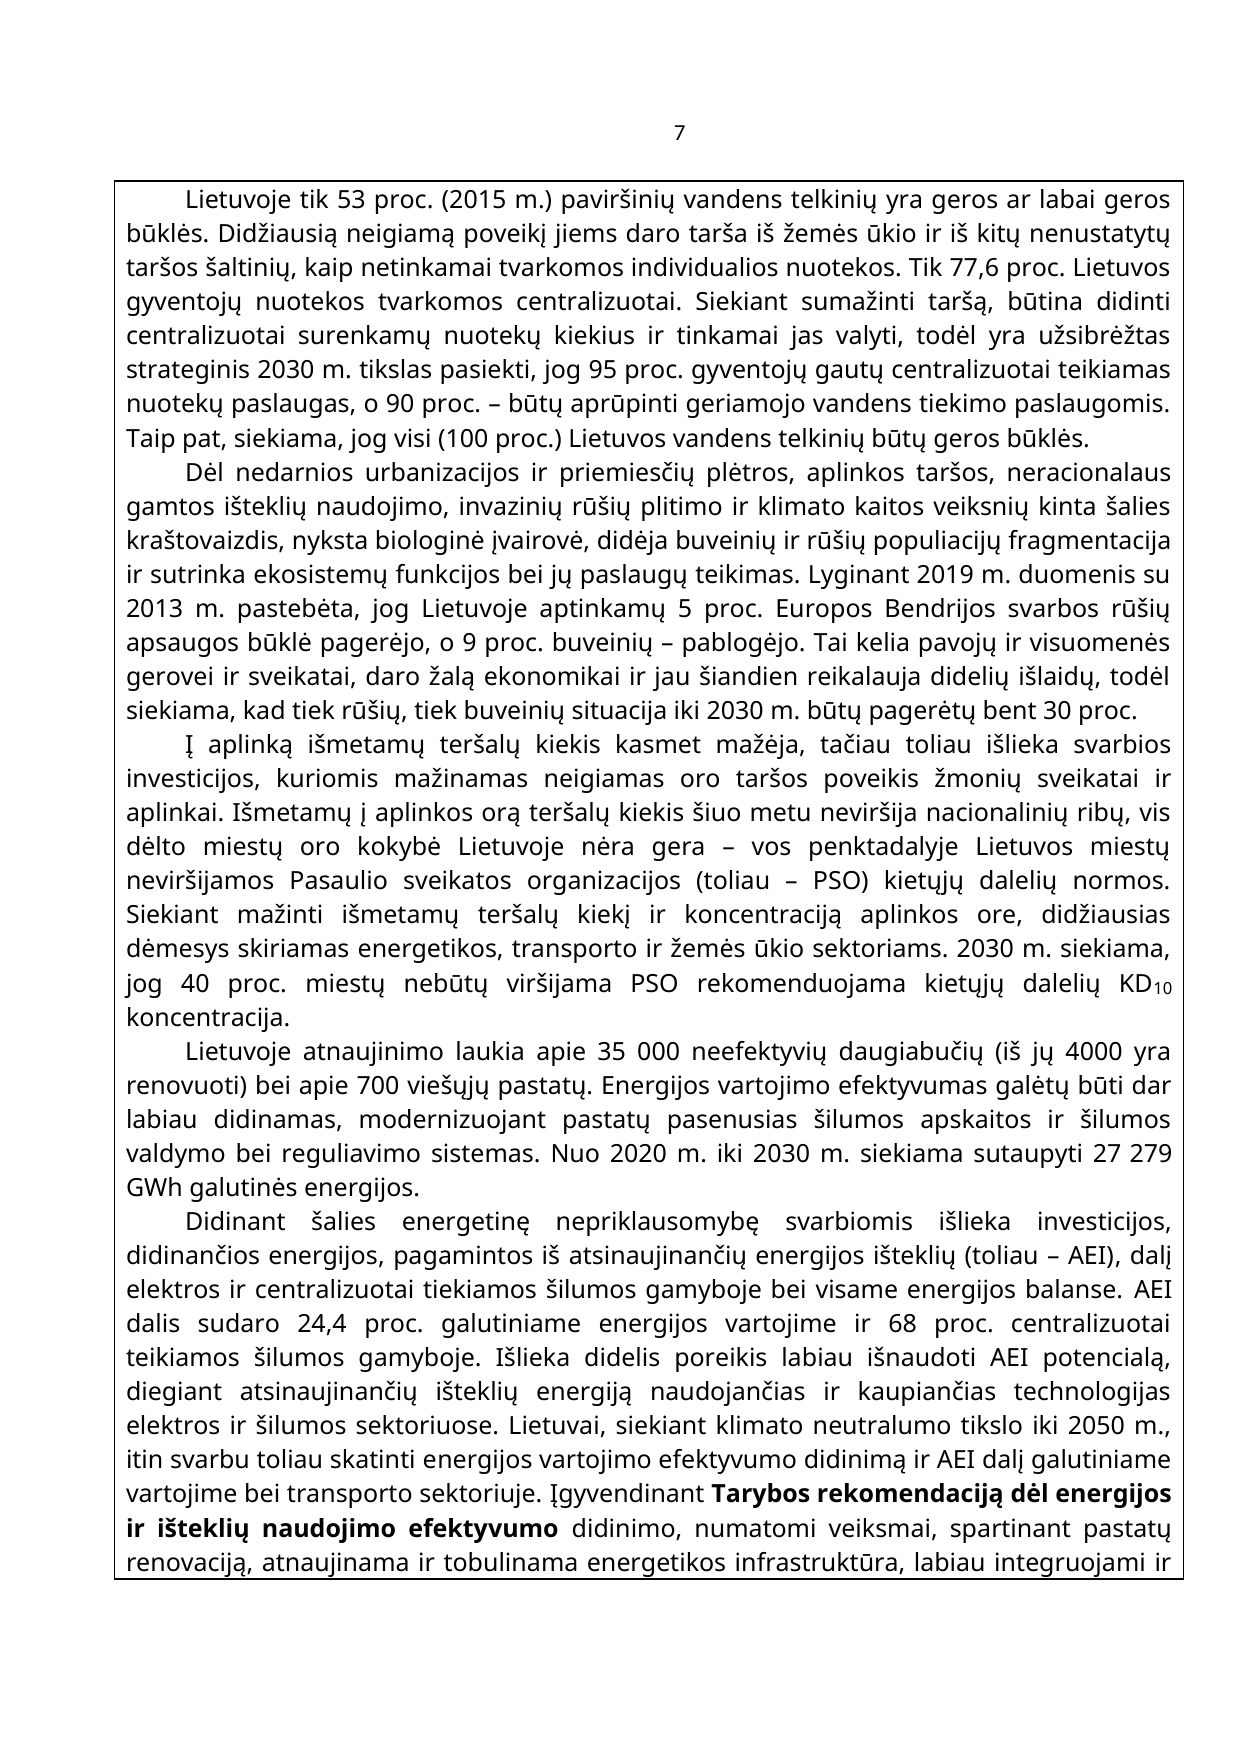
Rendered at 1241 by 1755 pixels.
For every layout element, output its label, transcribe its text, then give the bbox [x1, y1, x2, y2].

table_cell Politiniai veiksniai Alytaus rajono savivaldybė veiklą vykdo ir įvairias funkcijas atlieka vadovaudamasi ne tik vidiniais dokumentais (nutarimais, įsakymais tvarkomis ir pan.), bet labai didelę reikšmę turi Lietuvos Respublikos Vyriausybės, Seimo privalomojo, rekomendacinio ir informacinio pobūdžio teisės aktai. Vyriausybė siekia ekonomikos augimo, užimtumo didinimo, skurdo ir socialinės atskirties mažinimo, energinio efektyvumo ir saugumo didinimo, švietimo, mokslo, kultūros ir sveikatinimo politikos įgyvendinimo gerinant kokybę ir prieinamumą, Europos Sąjungos, užsienio ir gynybos politikos stiprinimo. Tai yra prioritetinės Vyriausybės kryptys, kuriose ypač reikalingos permainos. Vyriausybė taip pat vykdys buvusio ministrų kabineto pradėtų ir šaliai naudingų darbų tęstinumą. Pasaulis nuolat kinta. Būtina greičiau į tai reaguoti, išnaudoti galimybes, keistis ir prisitaikyti prie pokyčių. Todėl visuomenės gyvenimas, ekonomika ir valdymas turi būti pagrįsti principais, leidžiančiais mums drąsiai sutikti naujus iššūkius.Lietuvos pažangos strategija „Lietuva 2030“(toliau –Strategija) –tai valstybės vizija ir raidos prioritetai bei jų įgyvendinimo kryptys iki 2030 metų. Tai pagrindinis planavimo dokumentas, kuriuo turi būti vadovaujamasipriimant strateginius sprendimus ir rengiantvalstybės planus arprogramas. Šalies gerovės ir raidos procesų pagrindas yra nacionalinis saugumas ir tik jį užtikrinus galima siektišalies darnios pažangos. Kartušalies pažangos procesai,darantys poveikį visuomenės brandai ir sąmoningumui bei šalies gerovės augimui,padės įtvirtinti nacionalinio saugumo interesus.Strategija nustato šalies raidos kryptis, suprantamas ir priimtinas Lietuvos žmonėms, jų bendruomenėms, nevyriausybinėms ir verslo organizacijoms, valdžios institucijoms. Strategija nekelia tikslų ir uždavinių atskiriems šalies ūkio sektoriams, tačiau pabrėžia esminių pokyčių poreikį. Šių pokyčių dalyvisgali būti kiekvienas Lietuvos gyventojas. Strategijabuvo grindžiama remiantis darnaus vystymosi principais bei Lietuvos valstybės ir visuomenės vystymosi materialiaisiaisir nematerialiaisiais ištekliais: gamtos ištekliais, turtinga istorine patirtimi ir kultūros paveldu, profesinėmis ir kvalifikacinėmis galimybėmis, aukšta darbo kultūra, stabilia teisės sistema, gera informacinių technologijų ir skaitmenine infrastruktūra. Kartu įvertintos ir problemos: tapatybės krizė, stereotipų galia, emigracija, visuomenės uždarumas, tolerancijos ir pasitikėjimo trūkumas, rūpesčio vienas kitu ir supančia aplinka stoka, silpnas tikėjimas šalies sėkme. Šioms problemoms spręsti skiriamos esminės iniciatyvos. Strategijaiįgyvendintireikia piliečių pritarimo, ryžtokeistis, tarpusavio pasitikėjimo, pagarbos ir iniciatyvos. Jeigu visuomenė bus tik pasyvi stebėtoja, negalėsime įgyvendinti numatytų iniciatyvų, nepavyks sumažinti socialinės atskirties, visuomenės uždarumo, sustiprinti bendruomenių solidarumo, užtikrinti lyčių lygybės, pasiekti reikšmingų pokyčių kitose svarbiose srityse. Turime įveikti inerciją ir kontrastus, nustatyti aiškius tikslus ir jų nuosekliai siekti. Piliečiai turi žinoti, kad jų teisės bus tinkamai apgintos, sumažinta socialinė įtampa ir sukurta saugi aplinka, kurioje kiekvienas galės užsiimti mėgstama veikla, gauti deramą atlygį, užtikrinti savo ir savo artimųjų gerovę ir kartu prisidėti prie valstybės sėkmės. Sanglaudos politika yra laikoma vienu pagrindinių Lietuvos narystės ES privalumų, o ES fondų investicijos yra pripažįstamos svarbiu Lietuvos ūkio ekonomikos varikliu. Svarbiausi iššūkiai Lietuvai: netikėtai ištikusios krizės dėl COVID-19 pandemijos pasekmių šalinimas bei ekonomikos ir socialinių sistemų atsparumo krizėms didinimas, lėta Lietuvos ekonomikos transformacija link aukštesnės pridėtinės vertės, socialinė atskirtis ir nelygybė, kuri pandemijos metu tapo dar gilesnė, netolygi švietimo kokybė, lėtas švietimo skaitmenizavimas, prasti Lietuvos gyventojų bendros sveikatos rodikliai, ekonominiai ir socialiniai regioniniai skirtumai, nepakankamas TEN-T junglumas ir saugumas, spartėjanti klimato kaita, taršus transporto sektorius. Ekonominės raidos scenarijuje numatoma, kad 2020 m. Lietuvos ekonomika dėl su COVID-19 viruso krize susijusio šoko susitrauks 7 proc., o BVP 2021 metais augs 5,9 proc. Vėliau BVP vidutiniškai galėtų augti po 2,6 proc. per metus. Todėl būtina – stiprinti sveikatos priežiūros sistemą, kad ji galėtų efektyviai veikti, jeigu pasikartos panaši pandemijos situacija; transformuoti TVG, sparčiau skaitmenizuoti ekonomiką ir socialines sistemas, transformuoti švietimą, siekiant didinti visuomenės atsparumą, gaivinti verslą, ypač MVĮ, kurios turi mažesnius resursus krizėms įveikti; sušvelninti neigiamus padarinius darbo rinkoje. Ekonomikos vystymuisi bei visuomenės gerovei iššūkių kelia ir demografiniai pokyčiai. 2004–2019 m. Lietuvoje santykinis gyventojų skaičiaus sumažėjimas buvo vienas didžiausių ES (nuo 3,38 mln. 2004 m. iki 2,79 mln. 2019 m.). Kinta gyventojų amžiaus struktūra, visuomenė senėja – mažėja vaikų, jaunų ir darbingo amžiaus žmonių dalis ir didėja vyresnio amžiaus žmonių dalis. Dėl jų mažėja Lietuvos investicinis patrauklumas, konkurencingumas, didėja infrastruktūros išlaikymo kaštai. Pagal ekonominius rodiklius, pastaraisiais metais išryškėjo regioniniai skirtumai tarp Vilniaus regiono ir likusios Lietuvos. Sostinės regione 2018 m. buvo sukurta beveik pusė Lietuvos BVP. Regioniniai skirtumai ypač ryškūs yra inovacijų kūrime ir diegime, verslo produktyvume, sveikatos paslaugų teikime, kokybiško švietimo prieinamume, taip pat yra nemaža skaitmeninė atskirtis. Siekiant tolygiau vystyti regionus, 2016 m. Lietuva buvo padalinta į du regionus: Sostinės regioną, kuriame BVP vienam gyventojui pasiekė beveik 112 proc. ES vidurkio bei VVL regioną, kuriame BVP vienam gyventojui regionuose svyruoja nuo 42 proc. iki 77 proc. Toks regionų padalinimas padės nukreipti daugiau investicijų į mažiau išsivysčiusį regioną, sumažinti ekonominius ir socialinius netolygumus, taip pat užtikrins regioninės politikos įgyvendinimo priemonių ilgalaikį poveikį tolygiai ir tvariai plėtrai. Sostinės regione investicijos bus koncentruojamos į MTEP bei inovacijų stiprinimą; specialistų persikvalifikavimą sumaniosios specializacijos srityse. Tačiau pažymėtina, kad Sostinės regione yra silpniau išsivysčiusios savivaldybės, kurių ekonominė ir socialinė plėtra lėtesnė. 2019 m. skurdo rizikos gylis Sostinės regione (27,4 proc.) buvo didesnis už skurdo rizikos gylį visoje Lietuvoje (26 proc.), darytina išvada, kad skurdo riziką patiriančios asmenų grupės Sostinės regione yra sunkiau integruojamos. Registruoti bedarbiai Sostinės regione sudaro beveik trečdalį visų Lietuvoje registruotų bedarbių, jaunimo tarpe nedarbas irgi didesnis šiame regione. Bendras pajamų lygis ir pragyvenimo kaštai Sostinės regione, lyginant su VVL regionu, didesni apie 48 proc., tad realus skurdo riziką patiriančio Sostinės regiono gyventojo skurdo gylis yra didesnis už skaičiuojamą statistiškai. Programa šiame regione rems bazinių viešųjų paslaugų išdėstymo optimizavimą, skatins aktyvią įtrauktį, didins įsidarbinimo galimybes ir investuos į darnią miesto plėtrą. VVL regione investicijos bus koncentruojamos į verslo konkurencingumo didinimą, energijos vartojimo efektyvumo skatinimą, prisitaikymo ir gyvenimo kokybės priemones su investicijomis augimui skatinti regionuose, socialinės atskirties mažinimą, sveikatos priežiūros paslaugų kokybę ir prieinamumą. Regione taip pat svarbu skatinti MTEP rezultatų ir inovacijų diegimą ir taikymą, siekiant sumažinti atotrūkį tarp VVL ir Sostinės regionų, atrasti potencialius inovatorius regionuose bei perorientuoti juos į aukštesnės pridėtinės vertės gamybą ir rinkas. Atsižvelgiant į išvardintus iššūkius, ES fondų investicijos po 2021 m. bus koncentruojamos į ES Bendrųjų nuostatų reglamente nustatytus 5 politikos tikslus. Tikslų įgyvendinimas aprašomas šioje Programoje. Jos rengimo metu buvo įvertintos Lietuvai skirtos Tarybos rekomendacijos, atsižvelgta į Nacionalinio energetikos ir klimato srities veiksmų plano iššūkius, siekiant energetikos ir klimato tikslų, rengiant naują Lietuvos augimo modelį, nustatant investicijų poreikį žaliosioms technologijoms ir darniems sprendimams. Taip pat numatoma siekti bendro ES tikslo – 25 proc. ES fondų išlaidų skirti klimato srities tikslams įgyvendinti. Lietuva siekia užtikrinti ES fondų ir kitų finansavimo šaltinių veiklos koordinavimą, papildomumą ir suderinamumą, kad būtų išvengta veiklos dubliavimo planavimo ir įgyvendinimo etapuose. Investicijų suderinamumas bus vykdomas planuojant naujos REACT–EU iniciatyvos, skirtos iššūkiams, susijusiems su COVID-19 pandemijos sukelta krize įveikti, rengiantis žaliajam, skaitmeniniam ir atspariam ekonomikos atgaivinimui, lėšas. Taip pat vertinamos reformų finasavimo galimybės iš EGADP. Numatoma vykdyti koordinavimą su ETBT programomis, EIB ir nacionaliniais finansavimo šaltiniais. Suderinamumas tarp ES fondų ir ES bei tarptautinių programų ir instrumentų, remiasi nuosekliu konkrečios srities vystymu ir siekiamo pokyčio įgyvendinimu, įvertinus tų programų ir instrumentų teikiamas galimybes bei tinkamumo reikalavimus. Siekiant pirmojo politikos tikslo „Pažangesnė Europa“, ES fondų investicijomis bus skatinama Lietuvos ekonomikos transformacija į aukštesnės pridėtinės vertės ekonomiką, jos konkurencingumas ir skaitmeninis junglumas. Numatoma siekti NPP tikslų 2030 m., kad pagal suminį inovatyvumo indeksą Lietuva (Europos inovacijų švieslentė) pakiltų į 12 vietą (2018 m. užėmė 21 vietą) ir pagal DESI subindeksą (skaitmeninio junglumo infrastruktūros indeksas) Lietuva pakiltų į 5 vietą (2018 m. užėmė 26 vietą). Remiantis EIŠ rezultatais, Lietuvos inovacijų sistemos augimas ilguoju 2011–2018 m. laikotarpiu buvo didžiausias ES (25,7 proc. pagerėjimas). Dėl ilgą laiką buvusio žymaus atsilikimo, Lietuva dar atsilieka nuo ES vidurkio (pagal suminį inovatyvumo indeksą siekia 75 proc. 2018 m. ES vidurkio). Investicijų į MTEP rodiklis 2018 m. sudarė 0,94 proc. BVP ir išlieka daugiau nei dvigubai mažesnis už ES vidurkį, kuris sudarė 2,18 proc. Vis tik verslo investicijos nuo 2012 m. stabiliai auga. Skaitmeninės ekonomikos ir visuomenės indekse (DESI) 2019 m. Lietuva užėmė 14 vietą tarp 28 ES valstybių narių, atvirųjų duomenų srityje Lietuva užima 25 vietą tarp ES šalių narių, o labiausiai taisytina reitingo komponentė – žmogiškųjų išteklių skaitmeniniai įgūdžiai. Lietuva pagal darbo našumo augimą yra viena sparčiausiai augančių ES valstybių narių – per du dešimtmečius Lietuvos darbo našumas per vieną dirbtą valandą išaugo daugiau nei dvigubai (apie 103 proc.), o per tą patį laikotarpį ES valstybių narių – 21 procentu. Kita vertus, nors ir augo, pagal perkamosios galios paritetą darbo našumas Lietuvoje 2018 m. siekė tik 75,8 proc. ES vidurkio. Išsėmus augimo šaltinius ir neužtikrinus žiniomis grįsto augimo, Lietuvai gresia pakliūti į vidutinių pajamų spąstus. Lėtą Lietuvos ekonomikos transformaciją į aukštesnės pridėtinės vertės ekonomiką sąlygoja struktūrinės ūkio problemos. Pirma, didelė dalis šalies ekonomikos remiasi tradiciniais ūkio sektoriais, o augimas grindžiamas sąlyginai pigia darbo jėga. Trūksta paskatų pagrindiniams ekonomikos veikėjams persiorientuoti į inovacijomis grįstą augimą, o jaunoms inovuojančioms įmonėms – steigtis. Brangstant esminiams gamybos veiksniams (technologijoms, žaliavoms, darbo jėgai) mažėja tokių įmonių konkurencingumas. Todėl ir tradiciniuose sektoriuose yra potencialių inovatorių. Antra, Lietuvos inovatoriai yra sąlyginai maži, silpnai bendradarbiaujantys, todėl jų potencialas sukurti didelio poveikio inovacijas yra palyginti žemas dėl kritinės investicijų masės stokos. Todėl svarbu stiprinti inovatorių bendradarbiavimą ir kritinę masę. Trečia, silpni gebėjimai viešajame sektoriuje (MSI) komercinti kuriamas žinias ir jas perduoti privačiam sektoriui. Išlieka aktualūs kiti MTEP veiklos vykdymo MSI iššūkiai: aukšto tarptautinio lygio MTEP rezultatų stygius; ribotos Lietuvos tyrėjų dalyvavimo apimtys tarptautinėse MTEP programose ir infrastruktūrose; neišplėtoti MSI „trečiosios misijos“ (verslumo, žinių ir technologijų perdavimo) pajėgumai; nepakankamas tyrėjų karjeros patrauklumas bei žemas Lietuvos MTEPI sistemos patrauklumas tyrėjams iš užsienio bei tyrėjų versle skaičius. Situaciją apsunkina ir nepakankamai išvystyta IRT infrastruktūra. Nors Lietuva padarė nemažą pažangą ir pasiekė aukštą 4G aprėptį (100 proc. namų ūkių), o judriojo plačiajuosčio ryšio skverbtis (abonentų skaičius 100 gyventojų) Lietuvoje siekia 103 proc. ir yra didesnė nei visoje ES, pastebima reikšminga stagnacija fiksuoto plačiajuosčio ryšio aprėpty, kuri yra labiausiai neišvystyta kaimo vietovėse, kur tokios infrastruktūros diegimas privatiems investuotojams yra nerentabilus. Siekiant Lietuvos ūkio transformacijos į aukštos pridėtinės vertės ekonomiką, Programa investuos į MSI skatinimą kurti ir komercinti žinias, į įmones, esančias skirtingose MTEPI veiklos stadijose, palydint iki galutinio produkto komercinimo, į inovacijų diegimą įmonėse ir viešajame sektoriuje. Atlikti vertinimai parodo, kad nepakankamai išnaudojamas skaitmenizavimo teikiamų galimybių potencialas versle ir viešajame sektoriuje, kurio poreikis dar labiau išaugo COVID-19 pandemijos metu. Siekiant didinti ekonomikos ir viešojo sektoriaus skaitmenizavimą, Programa finansuos MVĮ ir viešųjų paslaugų skaitmeninimą, į paklausą orientuotų mokslo duomenų atvėrimą ir viešojo sektoriaus duomenų naudojimą, užtikrinant kibernetinį saugumą ir dirbtinio intelekto panaudojimą. Siekiant didinti ekonomikos konkurencingumą, Programa investuos į verslo tarptautiškumą, pažangiausių technologijų diegimą, pasaulinio lygmens procesų ir vadybos diegimą, užtikrinant darbo jėgos gebėjimus ir atsparumą. Perėjimą prie naujų technologijų Lietuvoje vis dar stabdo žemi arba netinkami MVĮ darbuotojų gebėjimai. Atsižvelgiant į tai, Programa investuos į sumaniajai specializacijai, pramonės pertvarkai ir verslumui reikalingus įgūdžius. Papildomas dėmesys bus skiriamas mokslinių tyrimų institucijų pajėgumui tikslingiau nukreipti savo tyrimų darbotvarkes į rinkos poreikius, skatinti geresnį žinių perdavimą ir technologijų komercinimą. Siekiant spartaus ekonomikos skaitmenitizavimo investicijos bus telkiamos į naujų technologijų, užtikrinančių itin sparčią plačiajuosčio ryšio greitaveiką ir diegimą. Atsižvelgiant į tai, kad Sostinės regiono konkurencingumas 33 proc. viršija Lietuvos vidurkį ir didžioji dalis inovacijų yra sukuriama šiame regione, investicijos, skirtos konkurencingumui didinti, pramonės MVĮ transformacijai, netechnologinių inovacijų plėtrai ir startuolių ekosistemai kurti bus nukreiptos į VVL regioną. Taip pat S3 bus išskirti didžiausią potencialą regionų plėtrai turintys prioritetai Sostinės regione ir VVL regione. Šios investicijos prisidės prie Tarybos rekomendacijų dėl inovacijų skatinimo įgyvendinimo. Siekiant pagerinti Lietuvos inovacijų ekosistemos veikimą, toliau tęsiami darbai konsoliduojant mokslo, technologijų ir inovacijų sistemą. Mokslinių tyrimų sistemos fragmentacija lemia žemą mokslinių tyrimų kokybę, todėl ES lėšos bus investuojamos tik įgyvendinus švietimo ir mokslo reformą. Įgyvendinant Tarybos rekomendaciją dėl nuoseklios mokslo ir verslo bendradarbiavimo sistemos sukūrimo, kuriamas Mokslo ir inovacijų sklaidos centras, kuris prisidės prie mokslo ir inovacijų sklaidos Lietuvoje gerinimo. Siekiant įgyvendinti Tarybos rekomendaciją dėl skaitmeninės ekonomikos transformacijos skatinimo ypatingas dėmesys Programoje skiriamas MVĮ skaitmeninimui. Programos investicijos pagal pirmą prioritetą įgyvendins arba prisidės prie S3 įgyvendinimo. Šioje strategijoje nustatyti MTEPI prioritetai, atsižvelgiant į turimus ar galimus konkurencinius pranašumus. Prioritetinės Lietuvos MTEPI raidos kryptys nustatytos išanalizavus šalies mokslo ir verslo potencialą, jo imlumą žinioms, taip pat ar pasinaudodami žiniomis verslininkai galės įsijungti į pasaulines vertės grandines, eksportuoti savo gaminius ir taip prisidėti prie šalies ekonomikos stiprinimo. Siekiant, kad strategija (koncepcija) būtų grįsta bendru sutarimu, į procesą buvo įtrauktos visos suinteresuotosios šalys – mokslininkai, verslininkai, viešojo sektoriaus atstovai, o VGPP bus vykdomas visą Programos įgyvendinimo laikotarpį. Programos investicijos didžiąja dalimi bus koncentruojamos į MTEP komercinamų žinių kūrimą, perdavimą ir inovacijų diegimą. Siekiant investicijų papildomumo bei, atsižvelgiant į prastus Lietuvos dalyvavimo Europos Horizonto programoje rodiklius, stiprinti mokslininkų ir tyrėjų kompetencijas dalyvauti tarptautinėse programose ir vadovauti konsorciumams, planuojama pasitelkti Sanglaudos politikos ir nacionalines lėšas. Siekiant antrojo politikos tikslo „Žalesnė Europa“, ES fondų investicijomis bus skatinamas perėjimas prie švarios ir teisingos energetikos, žaliosios investicijos, žiedinė ekonomika, prisitaikymas prie klimato kaitos, ekstremalių klimato reiškinių rizikos prevencija bei jos valdymas. Nepaisant Lietuvos spartaus ekonomikos augimo, yra fiksuojamas šiltnamio efektą sukeliančių dujų (toliau – ŠESD) išmetimų mažėjimas – 1990–2017 m. laikotarpiu BVP paaugo 45 proc., o ŠESD išmetimas sumažėjo 58 proc. Daugiausia ŠESD susidaro energetikos sektoriuje, 2017 m. susidarė 55,5 proc. viso ŠESD kiekio. Antras pagal išmetamų ŠESD kiekį – žemės ūkio sektorius, kuriame iš viso susidarė 21,3 proc. bendrai išmesto ŠESD kiekio. Pramonės procesų ir pramonės produktų naudojimo sektoriuje – 17,6 proc. viso išmetamų ŠESD kiekio, o Atliekų sektoriuje 2017 m. susidarė 5,1 proc. ŠESD. Su klimato kaita susiję tiesioginiai ekonominiai nuostoliai 2018 m. Lietuvoje sudarė 0,08 proc. BVP. Iki 2030 m. siekiama, jog išmetamų į atmosferą ŠESD kiekio pokytis ES apyvartinių taršos leidimų prekybos sistemoje (ATLPS) dalyvaujančiuose sektoriuose, palyginti su 2005 m. lygiu sumažėtų 43 proc., o ne ATLPS sektoriuje – 9 proc.. Lietuvoje sąvartynuose šalinamų komunalinių atliekų kiekiai vis mažėja: 2015 m. – 54 proc., o 2018 m. – 25 proc. Komunalinių atliekų paruošimas pakartotiniam naudojimui ir perdirbimas 2018 m. siekė 52,5 proc. (2015 m. – 45,5 proc.). Taip pat 2017 m. apie 15 proc. komunalinių atliekų buvo sudeginta. Iki 2030 m. siekiama, jog sąvartynuose šalinamų atliekų kiekis siektų 5 proc., o paruoštų pakartotinai naudoti ir perdirbtų komunalinių atliekų dalis sudarytų 60 proc. Ekologinių inovacijų indeksas 2018 m. siekė 89 balus, o iki 2030 m. siekiama jį pagerinti iki 133 balų. 2018 m. tik 28 proc. Lietuvos gyventojų prisidėjo prie aplinkos saugojimo, todėl iki 2030 m. bus siekiama, kad pusė Lietuvos visuomenės (50 proc.) sąmoningai prisidėtų prie geros aplinkos kokybės bei, kad 75 proc. Lietuvos gyventojų būtų užtikrintas perspėjimas apie ekstremalius įvykius. Lietuvoje tik 53 proc. (2015 m.) paviršinių vandens telkinių yra geros ar labai geros būklės. Didžiausią neigiamą poveikį jiems daro tarša iš žemės ūkio ir iš kitų nenustatytų taršos šaltinių, kaip netinkamai tvarkomos individualios nuotekos. Tik 77,6 proc. Lietuvos gyventojų nuotekos tvarkomos centralizuotai. Siekiant sumažinti taršą, būtina didinti centralizuotai surenkamų nuotekų kiekius ir tinkamai jas valyti, todėl yra užsibrėžtas strateginis 2030 m. tikslas pasiekti, jog 95 proc. gyventojų gautų centralizuotai teikiamas nuotekų paslaugas, o 90 proc. – būtų aprūpinti geriamojo vandens tiekimo paslaugomis. Taip pat, siekiama, jog visi (100 proc.) Lietuvos vandens telkinių būtų geros būklės. Dėl nedarnios urbanizacijos ir priemiesčių plėtros, aplinkos taršos, neracionalaus gamtos išteklių naudojimo, invazinių rūšių plitimo ir klimato kaitos veiksnių kinta šalies kraštovaizdis, nyksta biologinė įvairovė, didėja buveinių ir rūšių populiacijų fragmentacija ir sutrinka ekosistemų funkcijos bei jų paslaugų teikimas. Lyginant 2019 m. duomenis su 2013 m. pastebėta, jog Lietuvoje aptinkamų 5 proc. Europos Bendrijos svarbos rūšių apsaugos būklė pagerėjo, o 9 proc. buveinių – pablogėjo. Tai kelia pavojų ir visuomenės gerovei ir sveikatai, daro žalą ekonomikai ir jau šiandien reikalauja didelių išlaidų, todėl siekiama, kad tiek rūšių, tiek buveinių situacija iki 2030 m. būtų pagerėtų bent 30 proc. Į aplinką išmetamų teršalų kiekis kasmet mažėja, tačiau toliau išlieka svarbios investicijos, kuriomis mažinamas neigiamas oro taršos poveikis žmonių sveikatai ir aplinkai. Išmetamų į aplinkos orą teršalų kiekis šiuo metu neviršija nacionalinių ribų, vis dėlto miestų oro kokybė Lietuvoje nėra gera – vos penktadalyje Lietuvos miestų neviršijamos Pasaulio sveikatos organizacijos (toliau – PSO) kietųjų dalelių normos. Siekiant mažinti išmetamų teršalų kiekį ir koncentraciją aplinkos ore, didžiausias dėmesys skiriamas energetikos, transporto ir žemės ūkio sektoriams. 2030 m. siekiama, jog 40 proc. miestų nebūtų viršijama PSO rekomenduojama kietųjų dalelių KD10 koncentracija. Lietuvoje atnaujinimo laukia apie 35 000 neefektyvių daugiabučių (iš jų 4000 yra renovuoti) bei apie 700 viešųjų pastatų. Energijos vartojimo efektyvumas galėtų būti dar labiau didinamas, modernizuojant pastatų pasenusias šilumos apskaitos ir šilumos valdymo bei reguliavimo sistemas. Nuo 2020 m. iki 2030 m. siekiama sutaupyti 27 279 GWh galutinės energijos. Didinant šalies energetinę nepriklausomybę svarbiomis išlieka investicijos, didinančios energijos, pagamintos iš atsinaujinančių energijos išteklių (toliau – AEI), dalį elektros ir centralizuotai tiekiamos šilumos gamyboje bei visame energijos balanse. AEI dalis sudaro 24,4 proc. galutiniame energijos vartojime ir 68 proc. centralizuotai teikiamos šilumos gamyboje. Išlieka didelis poreikis labiau išnaudoti AEI potencialą, diegiant atsinaujinančių išteklių energiją naudojančias ir kaupiančias technologijas elektros ir šilumos sektoriuose. Lietuvai, siekiant klimato neutralumo tikslo iki 2050 m., itin svarbu toliau skatinti energijos vartojimo efektyvumo didinimą ir AEI dalį galutiniame vartojime bei transporto sektoriuje. Įgyvendinant Tarybos rekomendaciją dėl energijos ir išteklių naudojimo efektyvumo didinimo, numatomi veiksmai, spartinant pastatų renovaciją, atnaujinama ir tobulinama energetikos infrastruktūra, labiau integruojami ir daugiau naudojami AEI energijos gamybai. Iki 2030 m. siekiama, jog 45 proc. elektros energijos būtų pagaminti iš AEI. Be to, pastarieji veiksmai prisidės prie energetinio skurdo problemos sprendimo. 2016 m. paslėptą energetinį skurdą patyrė 14,9 proc. Lietuvos namų ūkių. Pereinant prie neutralaus poveikio klimatui ekonomikos, taršių pramonės šakų išmetamą ŠESD kiekį numatoma mažinti naujojo Teisingos pertvarkos fondo lėšomis. Mažinant ŠESD kiekį, tuo pat metu reikės sušvelninti galimą neigiamą socialinį ir ekonominį šios pertvarkos poveikį. Atlikus situacijos analizę, investicijos bus nukreiptos į tuos regionus, kurie patiria didžiausius aplinkosauginius, socialinius ir ekonomius iššūkius dėl ES perėjimo prie neutralaus poveikio klimatui ekonomikos iki 2050 m. Programa ir Teritorinis teisingos pertvarkos planas nustato prioritetines investicijas, kuriomis būtų kuriami ir diegiami inovatyvūs efektyvios ir švarios gamybos ir energijos vartojimo sprendimai regionuose. Lietuvoje didžiausiomis taršaus transporto problemomis išlieka neefektyvus ir senas automobilių parkas, nepatrauklus viešasis transportas, nepakankamos paskatos gyventojams naudoti mažataršius automobilius, neišplėtotos darnaus judumo priemonės miestuose, infrastruktūros, reikalingos elektromobilių plėtrai, stoka, nenustatyti privalomi reikalavimai valstybės institucijoms ir transporto infrastruktūros objektų valdytojams įsigyti mažai teršias transporto priemones. Programa numato įgyvendinti Darnaus judumo planuose (DJP) numatytas darnaus judumo priemones miestuose ir jų funkcinėse zonose. Investicijų poreikiai yra susiję su būtinybe skatinti tvarų daugiarūšį judumą mieste. Įgyvendinant Tarybos rekomendaciją dėl darnaus transporto plėtros, numatytos priemonės transporto sektoriaus tvarumui didinti. Lietuva planuoja padidinti transporto priemonių parko ir transporto sistemos efektyvumą, elektrinio mobilumo ir alternatyvių degalų naudojimą, novatoriškas transporto technologijas, taip pat komercinio transporto apmokestinimą pagal principą „teršėjas moka“. Siekiama, jog AEI dalis transporto sektoriuje 2030 m. sudarytų 15 proc., o ŠESD kiekis 2030 m. laikotarpiu būtų 9 proc. mažesnis nei 2005 m. Priežasčių, sąlygojančių lėtą Lietuvos žaliąjį augimą aplinkosaugos ir energetikos srityje lemia eilė tarpusavyje susijusių priežasčių. Lietuva pasižymi neefektyviu išteklių naudojimu ir dideliu energijos intensyvumu. Išteklių našumas tebėra mažas – nuo 2010 m. šis rodiklis nepadidėjo ir sudaro 0,8 Eur/kg, t. y. gerokai mažesnis už 2,0 Eur/kg ES vidurkį, o Lietuvos ekologinių inovacijų indeksas vis dar išlieka žemesnis už ES vidurkį: Lietuvos rodiklis 2018 m. – 89, ES vidurkis – 100. Gera aplinkos kokybė yra neužtikrinama, nes Lietuvos vandens tiekimo ir nuotekų tvarkymo įmonių valdymas yra decentralizuotas ir neefektyvus – apjungus smulkias įmones į stambesnius vienetus, įmonėse pradėtų veikti masto ekonomija, leidžianti dirbti efektyviau. Taip pat, nevykdoma pakankamai priemonių gerai Baltijos jūros, Kuršių marių ir vidaus vandenų (upių, ežerų) būklei užtikrinti. Į Kuršių marias ir Baltijos jūrą upėmis atplukdomas teršalų kiekis nuo 2001 m. nuolat auga, o didžiausią neigiamą poveikį Lietuvos paviršiniams vandenims daro difuzinė tarša. Ekosistemos ir biologinė įvairovė šalyje yra nestabili, nes trūksta pakankamai priemonių buveinių apsaugai užtikrinti, invazinių rūšių valdymui, taikomųjų tyrimų ir efektyvios stebėsenos vykdymui. Taip pat Lietuvos poveikis klimato kaitai nemažėja, o su oro tarša susiję sveikatos kaštai Lietuvoje yra didžiausi tarp EBPO šalių ir siekia 1 mlrd. Eur per metus. Lietuvos energijos suvartojimas didelis, visų pirma gyvenamųjų namų ir transporto sektoriuose. Pats automobilių parkas yra vienas seniausių ES, dominuojamas 1,5 milijono dyzelinių automobilių (~69 proc. viso parko). Energetikoje yra mažas inovatyvių ŠESD mažinimo technologijų pritaikymas pramonės įmonėse bei visapusiškai neišnaudotas Lietuvos AEI potencialas, ypač Baltijos jūroje, energijos poreikiams tenkinti. Lietuva ir toliau išlieka energetiškai priklausoma nuo importuojamos energijos. Tai geriausiai atspindi energetinės priklausomybės rodiklis, kuris 2018 m. sudarė 74,7 proc. ir vis dar gerokai viršijo ES vidurkį (2017 m. – 55,1 proc.). Lietuva didžiąją dalį elektros importuoja. Pagrindinės priežastys, kodėl importuojama daugiau negu gaminama, yra ekonominės, t.y. importuojama iš ten, kur elektra pigiausia, todėl tai sąlyginai lėtiną AEI plėtros tempus Lietuvoje. Lietuvos gyventojų būstai yra energetiškai neefektyvūs, o renovacijos atsipirkimo laikotarpis yra ilgas, nėra vieningų miestų kvartalinės renovacijos planų, o vartotojų elgsenos ypatumai ir įpročiai neprisideda prie energijos vartojimo efektyvumo. Programa reikšmingai prisidės prie išvardintų problemų sprendimo, kurios identifikuotos Nacionaliniame energetikos ir klimato srities veiksmų plane 2021–2030 m. (toliau – NEKSVP) ir Europos žaliojo kurso tikslų. Programa numato skatinti vandens prieinamumo ir tvaraus vandens išteklių valdymą ir biologinę įvairovę, žaliąją infrastruktūrą miesto aplinkoje ir mažinti taršą. Taip pat, Lietuva susiduria su daugeliu svarbių aplinkosauginių aspektų kaip efektyvus energijos vartojimas pastatuose, pramonėje, infrastruktūroje, aplinkos taršos mažinimas ir žiedinės ekonomikos vystymas, kovos su klimato kaita ir jai įtvirtinti reikalingų administracinių gebėjimų stiprinimas, todėl Programa investuos į pokyčius šiose srityse. Energetikos srityje pokyčiai sieks NEKSVP ir Nacionalinėje energetinės nepriklausomybės strategijoje (toliau – NENS) iškeltų tikslų įgyvendinimo. Siekiant šalies poveikio klimato neutralumui bus investuojama į energijos vartojimo efektyvumą didinančias priemones, ŠESD mažinimą, AEI dalies bendrame energijos suvartojime didinimą, vietinės energijos iš AEI gamybą tiek elektros, tiek šilumos sektoriuose, į pažangiųjų elektros energijos technologijų ir ar sprendimų energetiniuose tinkluose diegimą. Dėl energetikos ir aplinkos apsaugos sektorių specifikos regioniniu požiūriu nėra numatytos jokios specifinės veiklos išskirtinai tik Sostinės regionui, todėl intervencijos bus įgyvendinamos visoje Lietuvoje arba tik VVL regione. Dalis veiklų VVL regione yra susijusios su Baltijos jūra – jos krantai kenčia nuo erozijos ir audrų, o pati jūra yra ganėtinai užteršta, todėl ES investicijos sieks apsaugoti ir įgalinti Baltijos jūrą, atsižvelgiant į valstybės ekonominius, socialinius ir aplinkosauginius poreikius bei tarptautinius įsipareigojimus. Be to, pažangiąsias elektros energijos sistemas ir tinklus bei energijos kaupimo vietos lygmeniu sprendimus planuojama didžiąja dalimi diegti tik VVL regione. Šiame regione taip pat numatytos esminės energijos vartojimo efektyvumą skatinančios veiklos, kaip daugiabučių gyvenamųjų namų ir centrinės valdžios pastatų atnaujinimas bei katilų keitimas namų ūkiuose efektyvesnėmis AEI technologijomis. Taip pat, VVL regione reikia plėsti visuomenės perspėjimo sirenomis sistemą dėl egzistuojančio regioninio atotrūkio, kadangi Sostinės regione yra pasiekiami 75 proc. gyventojų, lyginant su 56 proc. likusioje Lietuvos dalyje. NEKSVP planuojamos politikos priemonėms įgyvendinti reikalingos bendros investicijos siekia apie 14,1 mlrd. Eur, iš jų viešojo sektoriaus lėšų dalis preliminariu vertinimu sudarytų apie 9,8 mlrd. Eur. Vien tik ŠESD išmetimų mažinimo priemonėms įgyvendinti bendras lėšų poreikis sudarytų 10,8 mlrd. Eur, iš kurių viešojo sektoriaus lėšų reikėtų 6,5 mlrd. Eur. Siekiant 2030 m. klimato kaitos ir energetikos tikslų, pagrindiniai viešojo sektoriaus lėšų šaltiniai 2021–2030 m. bus 2021–2027 m. ES fondų (Europos regioninės plėtros ir Sanglaudos fondų bei Žemės ūkio fondas kaimo plėtrai ir Europos jūros reikalų ir žuvininkystės fondas) investicijos, elektros ir šilumos tarifai, valstybės biudžeto (Klimato kaitos programa, Atliekų tvarkymo programa ir kt.) ir savivaldybių biudžetų lėšos, Modernizavimo fondas, Inovacijų fondas, Europos infrastruktūros tinklų priemonė (CEF), Life programa. Taip pat, bus bandoma pasinaudoti finansavimo galimybėmis iš Europos Horizonto, InvestEU, Cosme programų. Mažesne apimtimi, bet taip pat bus pritraukiami viešųjų lėšų šaltiniai, pvz., už viešuosius interesus atitinkančias paslaugas gautos lėšos (VIAP lėšos), statistinių perdavimų bei Europos ekonominės erdvės ir Norvegijos finansinio mechanizmo lėšos. ES Sanglaudos politikos lėšomis bus finansuojamos tos veiklos, kurios labiausiai prisidės prie NEKSVP numatytų tikslų siekimo. Siekiant trečiojo politikos tikslo „Geriau sujungta Europa“, ES fondų investicijomis bus kuriamas tvarus, atsparus klimato kaitai, pažangus, saugus ir įvairiarūšis transeuropinis transporto tinklas, taip pat gerinamas nacionalinis, regiono ir vietos judumas, įskaitant geresnes galimybes naudotis TEN-T ir tarpvalstybinis judumas. Numatoma siekti NPP tikslo 2030 m., kad ES transporto infrastruktūros ir paslaugų švieslentėje Lietuva būtų ne žemesnėje nei 10 vietoje (2018 m. užėmė 14 vietą) 2018 m. Lietuvoje elektrifikuotų geležinkelių dalis nuo viso geležinkelių tinklo padidėjo iki 8 proc., tačiau yra viena žemiausių ES. Lėtą geležinkelių elektrifikaciją lemia laikui itin imlus elektrifikacijos darbų procesas. Planuojama, kad pagal 2014-2020 m. Programos periodo investicijas 2023 metais užbaigus elektrifikaciją ruože Kaišiadorys–Klaipėda, bus elektrifikuota 22 proc. šalies geležinkelio. Tai sudarys sąlygas keleivių ir krovinių gabenimui elektrine trauka bei prisidės prie ŠESD emisijos mažinimo geležinkelio transporto subsektoriuje. Nepaisant numatytų investicijų, bendra geležinkelių tinklo elektrifikacija vis dar nepakankama, nemaža dalis TEN-T tinklo Lietuvoje neatitinka jam keliamų reikalavimų, trūksta geležinkelių transporto infrastruktūros suderinamumo su kitomis transporto rūšimis, didžioji dalis keleivinių geležinkelių stočių ir peronų nėra pritaikyti specialius poreikius turintiems asmenims, neatitinka saugos parametrų. Viešojo transporto dalis, palyginti su ES vidurkiu (17,3 proc.), yra labai maža (8,9 proc.), nėra vieningos viešojo transporto organizavimo sistemos, o naudojimasis lengvaisiais automobiliais vis dar yra didžiausias ES. Nors Lietuvoje automobilių kelių tinklas yra vienas tankiausių Europoje, pagrindinis TEN-T kelių tinklas vis dar neatitinka jam reglamentuose nustatytų reikalavimų, trūksta aplinkkelių, prasti kelio dangos rodikliai. Situaciją apsunkiną ir netolygiai išvystytas kelių tinklas regionuose, kuris reikšmingai apsunkina vietos gyventojų susisiekimą su pagrindiniais socialiniais-ekonominiais centrais. Taip pat Lietuvoje žuvusiųjų keliuose skaičius vienam gyventojui yra vienas didžiausių Europoje. Atitinkamai, būtina kurti ir gerinti multimodalinę transporto infrastruktūrą, kad ji būtų integruota į ES transporto tinklą bei tolygiai išdėstyta Lietuvos teritorijoje, taip sudarant sąlygas subalansuotai šalies regionų plėtrai bei stiprinant Lietuvos transporto infrastruktūros tarpvalstybinį ir regioninį sujungiamumą, toliau plėsti geležinkelių elektrifikaciją. Siekiant užtikrinti avaringumo mažinimą ir darnų judumą, būtinos tolimesnės investicijos į kelių techninių parametrų pagerinimą, eismo saugos ir aplinkosaugos priemonių, intelektinių transporto sistemų diegimą. Siekiant užtikrinti investicijų papildomumo principą, Programos lėšomis nebus finansuojamos tos veiklos, kurios bus finansuojamos iš kitų finansavimo šalinių. ES transporto TEN-T tinklo prioritetinio projekto Rail Baltica įgyvendinimą numatoma finansuoti CEF bei EGADP priemonių lėšomis. Nacionalinės lėšos bus koncentruojamos į vietinių kelių, žvyrkelių tobulinimą, modernizavimą. Siekiant ketvirtojo politikos tikslo „Socialiai atsakingesnė Europa“, ES fondų investicijomis bus įgyvendinami Europos socialinių teisių ramsčio principai, skatinant užimtumo, švietimo ir socialinės įtraukties politikos sričių investicijas į žmones ir sistemas. Programa numato sukurti labiau integruotą ir tvaresnį ekonomikos augimo modelį, gerinant Lietuvos konkurencingumą, sudarant geresnes sąlygas investicijoms, darbo vietų kūrimui ir socialinės sanglaudos skatinimui. Atsižvelgiant į COVID-19 viruso sukeltas pasekmes darbo rinkai, padidėjusį nedarbo lygį, mažėjančias namų ūkių vartojimo išlaidas, Lietuvai atitinkamai reikės peržiūrėti ir pritaikyti švietimo, socialinės apsaugos ir sveikatos sistemas, ypatingą dėmesį skiriant skaitmenizavimui. Nepaisant aukšto bendro užimtumo lygio, išliko dalyvavimo darbo rinkoje skirtumai tarp regionų ir atskirų socialinių grupių. Sostinės regione nedarbo lygis (4,4 proc.) 2019 m. buvo mažesnis nei VVL regione (7,1 proc.). Nuo 2011 m. jaunimo (15–29 m. amžiaus) nedarbas nuosekliai mažėjo, tačiau 2019 m. jis šiek tiek padidėjo ir pasiekė 8,7 proc. (2018 m. – 7,5 proc.). Dėl COVID-19 krizės darbo rinka pradėjo smarkiai trauktis. 2020 m. liepos 1 d. bedarbių buvo 208 tūkst., t.y. beveik trečdaliu daugiau nei 2020 m. sausio 1 d. (151,5 tūkst.). Mažėjant vietinių žmogiškųjų išteklių pasiūlai, svarbus bus palankių sąlygų visiems darbingo amžiaus žmonėms įsitraukti į darbo rinką sukūrimas. Šiems pokyčiams būtina lankstesnė darbo rinka: dirbančių asmenų gebėjimas prisitaikyti prie naujų sąlygų (žinių ekonomikos, skaitmenizavimo), ir darbdavių lankstumas. Įgyvendinant užimtumą didinančias priemones, bus didinamos įsidarbinimo galimybės (specialias priemones skiriant asmenims, kuriems labiausiai gresia socialinės atskirties rizika), verslumas ir savarankiškas užimtumas (ypač socialinės atskirties rizikos grupėse), profesinis ir geografinis mobilumas, skatinamos karjeros planavimo ir konsultavimo priemonės, padedančios prisitaikyti prie darbo rinkos. Žemos kvalifikacijos darbuotojai turi mažiau galimybių įsidarbinant nei kitose ES valstybėse, asmenų įgyjamo išsilavinimo ir specializacijos pobūdis neatliepia darbo rinkos poreikių. Todėl toliau bus didinama individualizuotų ADRP priemonių aprėptis, skatinamas savarankiškas darbas, verslo steigimas, atsakingų institucijų tarpusavio ir išorės bendradarbiavimas su verslo struktūromis bei socialinio dialogo plėtojimas. Švietimo srityje ES fondų investicijomis bus siekiama gerinti mokinių pasiekimus ir užtikrinti didesnę įtrauktį į mokymąsi visą gyvenimą. Numatoma siekti NPP tikslo 2030 m., kad Lietuvos pozicija tarp Europos ekonominės erdvės (EEE) šalių pagal EBPO PISA tyrimų mokinių pasiekimų vidurkius (visose tarptautinių tyrimų srityse) pakiltų į 10 vietą (2018 m. užėmė 21–27 vietą), taip pat siekiama per paskutines 4 savaites besimokiusių asmenų (25-64 m.) dalies augimo nuo 6,9 (2019 m.) iki 15 proc. (2030 m.). 2018 m. Lietuvos mokinių skaitymo, matematinio ir gamtamokslinio raštingumo gebėjimai pagerėjo, tačiau pokytis nebuvo statistiškai reikšmingas, todėl pagrindinis iššūkis – gerinti mokinių pasiekimus, ypač visų mokinių gamtamokslinius gebėjimus ir žemiausius rezultatus demonstruojančių mokinių pasiekimus. Vienas iš Barselonos tikslų (2002) – pasiekti, kad instituciniame ugdyme dalyvautų 33 proc. vaikų nuo gimimo iki 3 metų, o „Europa 2020“ strategijoje numatyta šalims siekti, kad ne mažiau kaip 95 proc. vaikų nuo 4 m. iki pradinio ugdymo pradžios dalyvautų instituciniame ugdyme (ypač gyvenantys skurdo, socialinės atskirties sąlygomis ar socialinę riziką patiriančiose šeimose). Lietuvoje instituciniame ugdyme šiuo metu dalyvauja tik apie 15 proc. vaikų iki 3 m. ir 91 proc. vaikų nuo 4 metų iki mokyklos lankymo pradžios. Programos investicijos, remiantis EBPO parengta nacionaline įgūdžių strategija, bus nukreiptos į priemones, skirtas didinti švietimo ir mokymo sistemų kokybę, siekiant gerinti mokinių pasiekimus. Taip pat bus didinama nepalankias sąlygas turinčių mokinių įtrauktis, švietimo prieinamumas, kvalifikacijos tobulinimas vieno langelio principu. EBPO nurodė, kad Lietuvoje yra 20 proc. mokyklų, kuriose yra iki 50 mokinių, optimizavus mokyklas ir pasiekus, kad nebūtų mokyklų, kuriose yra mažiau nei 200 mokinių, mokinių pasiekimai būtų pagerinti 9 proc. ir būtų sutaupoma 9,9 mln. Eur. Atsižvelgiant į tai, investicijomis bus skatinama tolimesnė mokyklų konsolidacija, investuojant į tas mokyklas, kurios turi ne mažiau nei 200 mokinių (t. y. veikia efektyviai). 2020 m. tik 5,9 proc., suaugusiųjų dalyvavo mokymosi visą gyvenimą veiklose, o tai gerokai mažiau nei ES vidurkis – 10,9 proc. Suaugusiųjų švietimo sistema nereaguoja į senėjančios visuomenės iššūkius ir reikalingų įgūdžių pokyčius, susijusius su skaitmenizavimu, darbo robotizavimu ir žalių darbo vietų paklausa. ES fondų investicijomis bus siekiama, kad į mokymosi visą gyvenimą ciklą būtų įsijungiama kuo anksčiau (didėjantis ikimokyklinio ugdymo prieinamumas ir dalyvavimas jame), optimizuotas mokyklų tinklas visiems besimokantiems garantuotų adekvatų pasiekimų lygį visose esminėse kompetencijose. Svarbu įgyti įgūdžius reikalingus prisitaikyti prie kintančios aplinkos. Įgyvendinant Tarybos rekomendaciją dėl švietimo ir mokymo sistemos gerinimo, numatoma gerinti švietimo ir mokymo sistemos bei suaugusiųjų mokymosi kokybę ir efektyvumą, toliau vykdoma švietimo reforma ir mokymo įstaigų konsolidavimas. Atsižvelgiant į vertinimų rekomendacijas, koncentruoti investicijas švietimo srityje, siekiant matomo pokyčio, Programos investicijos bus koncentruojamos į keturias kryptis: naujų pedagogų pritraukimas ir edukologijos išvystymas, privalomojo ugdymo ankstinimas ir ikimokyklinio ugdymo tobulinimas, pagalba mokiniams, turintiems SUP, patiriantiems socialinę atskirtį ar gyvenantiems socialinę riziką patiriančiose šeimose ir MVG, sukuriant suaugusių mokymo sistemą pagal EBPO parengtą Įgūdžių strategiją. Kitas svarbus socialinės sanglaudos skatinimo aspektas – galimybių gauti įperkamas, darnias ir aukštos kokybės paslaugas didinimas, įskaitant sveikatos priežiūrą ir visuotinės svarbos socialines paslaugas. 2018 m. Lietuvoje skurdo rizikoje ar socialinėje atskirtyje gyvenantys asmenys sudarė 28,3 proc. šalies gyventojų (ES vidurkis – 21,8 proc.). Ypatingą skurdo ir socialinės atskirties riziką dažniausiai patiria sunkiai integruojami į darbo rinką arba joje ilgai neišsilaikantys asmenys. Mažinant socialinę atskirtį, toliau išlieka poreikis plėtoti socialines paslaugas, pagrindinę investicijų dalį skiriant bendruomenėje teikiamų paslaugų plėtrai, užtikrinant institucinės globos pertvarkos įgyvendinimą. Kartu svarbu diegti socialines inovacijas, užtikrinti žmogaus teisių standartus, skatinti socialinį aktyvumą, kad būtų atliepti įvairių socialinių grupių iššūkiai ir poreikiai. Bus įgyvendinamos integruotos priemonės, skirtos socialinei ir ekonominei marginalizuotų bendruomenių, migrantų ir nepalankias sąlygas turinčių grupių integracijai, skiriamas dėmesys socialinio būsto prieinamumui ir vaiko garantijos įgyvendinimui. Atlikti vertinimai siūlo, plėtojant ilgalaikės priežiūros paslaugas, pirmenybę skirti paslaugų teikimui namuose, kurios yra pigesnės nei teikiamos specializuotose įstaigose. Taip pat į tokių paslaugų teikimą įtraukti bendruomenes. Toliau bus finansuojama BIVP, stiprinant planavimo principus „iš apačios į viršų“, grindžiamus partnerystėmis rengiant ir įgyvendinant BIVP strategijas. Kultūros ir kūrybinių industrijų sektorius yra vienas labiausiai nukentėjusių sektorių dėl priemonių, kurių buvo imtasi kovojant su COVID-19 pandemijos plitimu. Staiga, prasidėjus virusui, pasaulinė gamyba buvo sustabdyta ir paveikė visą vertės grandinę: renginiai buvo atidėti ar atšaukti, knygynai, kino teatrai, koncertų salės, muziejus, teatrai, paveldo objektai ar meno galerijos buvo uždarytos. Kultūros srityje investicijomis skatinančiomis Lietuvos ekonomikos transformacijos į aukštesnės pridėtinės vertės gamybą bei paslaugas, siekiama NPP tikslo 2030, matuojamo kultūros sektoriaus sukuriamos pridėtinės vertės dalies, palyginus su visa šalies sukuriama pridėtine verte, didėjimo nuo 2,2 proc. (2017) iki 3,5 proc. (2030). Programos investicijomis bus skatinamas KKI sektoriaus indėlis į šalies aukštos pridėtinės vertės ekonomiką bei dinamas kultūros ir paveldo objektų potencialo ir kuriamų ekonominių verčių išnaudojimas ekonomikos, turizmo ir socialinei plėtrai. Netikėtai iškilusi COVID-19 pandemija, parodė, kad sveikatos apsaugos sektorius nėra pasiruošęs kovoti su pandemijos pasekmėmis, todėl Programos investicijos bus nukreiptos į priemones, kurių reikia sveikatos priežiūros sistemos pajėgumų ir atsparumo didinimui reaguojant į krizes. Kinta gyventojų amžiaus struktūra, visuomenė sensta – mažėja vaikų, jaunų ir darbingo amžiaus ir daugėja vyresnio amžiaus žmonių. Be to, palyginus su ES vidurkiu, Lietuvos moterų vidutinė sveiko gyvenimo trukmė trumpesnė 4,8 metais, o vyrų – 7,3 metais (2016 m.). Išvengiamo mirtingumo nuo širdies ir kraujagyslių ligų ir dėl savižudybių, daugiausia vyrų, rodiklis daugiau nei dvigubai viršija ES vidurkį. Tokiu pat mastu ES vidurkį viršija prevencijos ir sveikatos priežiūros priemonėmis išvengiamas mirtingumas. Dideles ir mažas pajamas gaunančių Lietuvos gyventojų subjektyvus savo sveikatos įvertinimas, kuris apima tiek fizinę, tiek psichologinę sveikatos būklę, skiriasi beveik du kartus. Siekiant neutralizuoti neigiamą senėjimo pasekmių poveikį ir sumažinti sveikatos netolygumus, būtina gerinti sveikatos priežiūros ir ilgalaikės priežiūros paslaugų įperkamumą, kokybę ir veiksmingumą. Siekiant pagerinti sveikatos priežiūros paslaugų teikimą, numatomos: PSP stiprinimo, prevencijos, lėtinių ligų (kraujotakos sistemos ir onkologinių ligų) bei sunkių traumų valdymo, ilgalaikės priežiūros plėtojimo priemonės bei skaitmeninės sveikatos priemonės, skirtos sveikatos sistemos valdymo gerinimui, pažangių gydymo metodų ir naujų finansavimo modelių diegimui. Įgyvendinant Tarybos rekomendacijas dėl sveikatos priežiūros paslaugų kokybės gerinimo, 2019 metais pradėtas projektas, skirtas sukurti ir įdiegti regioninį ligoninių teikiamų aktyviojo gydymo paslaugų organizavimo modelį, siekiant didinti rajoninėse ligoninėse teikiamų paslaugų kokybę, saugą ir efektyvumą bei tinkamai išnaudoti turimus žmogiškuosius ir materialinius resursus. Toliau bus gerinamas pirminių ambulatorinių asmens sveikatos priežiūros paslaugų prieinamumas; plėtojamos ambulatorinės slaugos paslaugos paciento namuose; diegiami skaitmeninės sveikatos sprendimai, mažinamos mažas pajamas gaunančių asmenų išlaidos sveikatos priežiūrai. Siekiant efektyviau spręsti iššūkius kylančius švietimo, socialinės srities, sveikatos tam tikrose srityse bei ieškoti naujų įsisenėjusių problemų sprendimo būdų, planuojama tam tikras intervencijas įgyvendinti taikant inovatyvias, efektyvias paslaugas, į asmeninius poreikius orientuotus inovatyvius paslaugų teikimo modelius, sprendimus, socialines iniciatyvas. Siekiant penktojo politikos tikslo „Piliečiams artimesnė Europa“, ES fondų investicijomis bus įgyvendinama tvari ir integruota miestų ir kaimų plėtra ir vietos iniciatyvos, siekiant reaguoti į demografinius iššūkius ir mažinti socialinius ir ekonominius skirtumus. Programa sieks didinti miestų vietovių patrauklumą ir verslo aplinką, užtikrinant ryšius su funkcinėmis miestų zonomis; bus derinamos prisitaikymo ir gyvenimo kokybės priemonės su investicijomis augimui skatinti. Toliau bus vystomos ITI konkrečiose tikslinėse teritorijose. Regioniniai skirtumai Lietuvoje išlieka dideli, nepaisant visos šalies konvergencijos ES. Užimtumo skirtumai tarp miesto ir kaimo skiriasi dvigubai ir ši tendencija linkusi nežymiai svyruoti kaimiškų vietovių nenaudai. Spartus regionų mažėjimas (mažėja gyventojų skaičius, visuomenės senėjimas) sukelia spaudimą viešosios infrastruktūros ir paslaugų efektyvumui. Santykinai stabilus darbingo amžiaus gyventojų skaičius yra tik Vilniaus mieste ir aplink didžiuosius miestus išsidėsčiusiose žiedinėse savivaldybėse ir kurortuose. Kaimiškųjų regionų konkurencingumui kenkia tinkamos kvalifikacijos darbuotojų stoka, didelė ekonomiškai neaktyvių gyventojų dalis bei žemesnė viešųjų paslaugų kokybė atskiruose regionuose. Susisiekimo spragos periferiniuose ir pasienio regionuose vis dar yra didelės, o infrastruktūros kokybė tebėra prasta. Taip pat yra ryškūs kultūros vartojimo teritoriniai netolygumai tarp regionų ir didžiųjų miestų (30,6 proc. miestuose ir 14,6 proc. kaimiškose vietovėse) bei stipriai skiriasi pati kultūros kokybė ir sklaida. Tvarios miestų plėtros srityje Programa rems integruotą teritorinę plėtrą miestuose, siekiant veiksmingiau spręsti ekonominius, aplinkos, klimato, demografinius ir socialinius uždavinius, įskaitant funkcines miestų teritorijas, kartu atsižvelgiant į poreikį skatinti miestų ir kaimo ryšius. Lietuva ir toliau planuoja įgyvendinti finansinės priemones ir derinti jas su kitomis finansavimo formomis kuo platesniu mastu, nes tai puiki galimybė padidinti ribotų valstybės biudžeto bei ES fondų investicijų grąžą ir efektyvumą. Pažymėtina, kad šiuo metu rinkos finansavimo trūkumas verslo finansavimo individualių garantijų priemonių įgyvendinimui susidaro 675 mln. EUR, MTEPI veikloms – 756 mln. EUR, socialiniam verslui – 800 tūkst. EUR, viešųjų pastatų renovavimui – apie 700 mln. EUR, daugiabučių namų modernizavimui 1.357 mln. EUR. Iki 2019 m. pabaigos buvo įsteigta dešimt fondų, kuriems skirta 1,1 mlrd. EUR, o valstybės investuota 2 mlrd. EUR, privataus kapitalo pritraukta už 2,5 mlrd. EUR, pakartotinai investuota už 528 mln. EUR. Be to, renovuota beveik 60 tūkst. namų, sutaupyta 616 GWH energijos, CO2 sumažinta 143 667 T, suteikta 9508 paskolų/garantijų SVV, suteikta 100 investicijų į rizikos kapitalą bei 5404 garantijų žemė ūkio subjektams. Finansinės priemonės jau nuo 2008 m. efektyviai įgyvendinamos pasiteisinusios daugiabučių namų renovavimo, SVV veiklos pradžios, vykdymo ir plėtros srityse, o nuo 2015 m. finansinių priemonių įgyvendinimas plečiamas į kitas sritis, tokias kaip centrinės valdžios ir viešųjų pastatų atnaujinimo didinant energijos vartojimo efektyvumą, vandentvarkos (Vandentvarkos fondas), komercinės alternatyvių degalų ir transporto sektoriaus AEI srityse. Vadovaujančioji institucija skatins strateginį viešųjų pirkimų naudojimą, įgyvendinant numatytus politikos tikslus. Paramos gavėjai bus skatinami naudoti daugiau su kokybe ir gyvavimo ciklu susijusių išlaidų kriterijų. Kur įmanoma, aplinkosaugos ir socialiniai aspektai, taip pat naujovių skatinimo priemonės turėtų būti įtrauktos į viešųjų pirkimų procedūras. Administraciniai gebėjimai ir supaprastinimai Administracinių gebėjimų srityje pagrindiniais iššūkiais 2021–2027 m. laikotarpiu bus kokybiškų ir į pokyčius orientuotų intervencijų stiprinimas, naujų sistemos dalyvių integravimas ir jiems reikalingų gebėjimų užtikrinimas, turimų kompetencijų išlaikymas, naujų pritraukimas, administracinės naštos mažinimas. Naujai sukurtos regioninės politikos institucinės sistemos pagrindiniam dalyviui (regionų plėtros taryboms) bus būtina stiprinti bazinius gebėjimus (žmogiškųjų išteklių ir finansų valdymo, strateginio planavimo) ir gebėjimus reikalingus kokybiškai įgyvendinti naujus procesus ir priemones pagal pasikeitusią strateginio valdymo sistemą. Projektų vykdytojams bus reikalingos kompetencijos ir specifiniai gebėjimai įgyvendinant naujas veiklas (pvz. poveikio aplinkai vertinimo, bendruomenės įtraukimo, kt.). Šias veiklas ketinama finansuoti iš 5 VP prioriteto. Siekiant skatinti suinteresuotųjų pusių įsitraukimą įvairiais VP rengimo ir įgyvendinimo ciklo etapais pagal vykdomą strateginio valdymo pertvarką socialiniai ekonominiai partneriai bus dar aktyviau įtraukiami į intervencijų planavimo ir stebėsenos procesą tiek identifikuojant problemas, tiek ieškant sprendimų bei kuriant priemones joms spręsti, taip pat jų įgyvendinimo pažangai vertinti. Siekiant kokybiškos partnerystės, bus plečiamos socialinių ekonominių partnerių gebėjimų stiprinimo galimybės, atsižvelgiant į konkretų poreikį ar iškylančias problemas. 2021-2027 m. ir toliau daug dėmesio bus skirta žmogiškųjų išteklių ir organizacijų valdymo tobulinimui, vadovų lyderystės stiprinimui, planavimo ir analitinių kompetencijų tobulinimui, mokymosi galimybių gerinimui, metodikų ir pagalbinių įrankių (pvz. priemonių ir projektų naudingumui vertinti) kūrimui ir efektyviam panaudojimui, o taip pat priemonių, padedančių pritraukti ir išlaikyti talentus, paieškai (pvz. bendradarbiavimas su universitetais). Vykdant strateginio planavimo sistemos pertvarką ir kuriant naujus 2021-2027 m. ES fondų administravimo procesus, siekiant juos optimizuoti, bus peržiūrimi ir įvertinami esami procesai, eliminuojant juose perteklinius žingsnius. Naujiems procesams planuojama nustatyti tikslus ir rodiklius, pagal kuriuos periodiškai bus vertinamas procesų efektyvumas. Ir toliau planuojama intensyviai taikyti supaprastintą išlaidų apmokėjimą bei pasinaudoti galimybe supaprastintai apmokamų išlaidų dydžius nustatyti Programoje. Tai užtikrintų paprastesnį atsiskaitymo tarp Lietuvos ir EK procesą. Siekiant efektyviau organizuoti viešuosius pirkimus ir užtikrinti didesnę konkurenciją pirkimuose, įgyvendinamas Viešųjų pirkimų profesionalumo stiprinimo planas, pagal kurį yra rengiamos rekomenduojamos pirkimų specialistų mokymo programos, mokymų medžiaga ir nuotolinio mokymo moduliai. ES Baltijos jūros regiono strategijos įgyvendinimas Rengiant Programą įvertintos galimos sąsajos su ES BJRS bei jos atnaujintu veiksmų planu, taip pat finansavimo sritimis, kurios gali prisidėti prie šios strategijos įgyvendinimo. Lietuva mato didelį potencialą stiprinti MTI pajėgumus ir pažangiųjų technologijų naudojimą bendradarbiaujant su kitomis šalimis ir vadovaujantis ES BJRS politine kryptimi „Inovacijos“, taip pat identifikuojant naujas eksporto rinkas ir skatinti MVĮ dalyvavimą bendradarbiavimo tinkluose ir tarpregioniniuose klasteriuose. Kita svarbi bendradarbiavimo sritis yra prisitaikymas prie klimato kaitos, rizikos prevencija, todėl svarbu skatinti koordinuotus ir bendradarbiavimu grindžiamus prevencinius veiksmus tarp Baltijos jūros valstybių. Alytaus rajono savivaldybė atsakingai įsisavina ES struktūrinės paramos lėšas. Rengiami projektai, skirti infrastruktūrai plėtoti, gyvenamosios aplinkos gerinimui, gamtos ir kultūros paveldo išsaugojimui, užimtumui didinti, viešųjų paslaugų kokybės ir prieinamumo didinimui. Svarbiausi norminiai teisės aktai, kuriais savo veikloje vadovaujasi Alytaus rajono savivaldybė, yra Europos vietos savivaldos chartija, Lietuvos Respublikos Konstitucija, Lietuvos Respublikos vietos savivaldos įstatymas, vietos savivaldą reglamentuojantys teisės aktai, Lietuvos Respublikos savivaldybių tarybų rinkimų įstatymas, Lietuvos Respublikos teritorijos administracinių vienetų ir jų ribų įstatymas, Lietuvos Respublikos viešojo administravimo įstatymas, Lietuvos Respublikos valstybės tarnybos įstatymas, Alytaus rajono savivaldybės tarybos veiklos reglamentas, Alytaus rajono savivaldybės administracijos veiklos nuostatai ir kiti savivaldos institucijų veiklą reglamentuojantys dokumentai. Savivaldybės ekonominius klausimus reglamentuoja Lietuvos Respublikos biudžeto sandaros įstatymas, Lietuvos Respublikos savivaldybių biudžetų pajamų nustatymo metodikos įstatymas, Valstybės biudžeto ir savivaldybių biudžetų planavimo, rengimo, tvirtinimo procedūros reglamentuotos Lietuvos Respublikos valstybės biudžeto ir savivaldybių biudžetų sudarymo ir vykdymo taisyklėse patvirtintose Lietuvos Respublikos Vyriausybės 2001 m. gegužės 14 d. nutarimu Nr. 543 „Dėl Lietuvos Respublikos valstybės biudžeto ir savivaldybių biudžetų sudarymo ir vykdymo taisyklių patvirtinimo“ ir kita. Alytaus rajono savivaldybė, planuodama savo veiklą, privalo taip pat įvertinti šiuos dokumentus: Lietuvos Respublikos Seimo 2002 m. lapkričio 12 d. nutarimu Nr. IX–1187 patvirtintą Valstybės ilgalaikės raidos strategiją, kurioje numatytos visų Lietuvos ūkio šakų ir sektorių ilgalaikės plėtros kryptys (ilgalaikiais valstybės raidos prioritetais nustatyti – žinių visuomenė, saugi visuomenė ir konkurencinga ekonomika), Lietuvos Respublikos Vyriausybės 2003 m. rugsėjo 11 d. nutarimu Nr. 1160 „Dėl Nacionalinės darnaus vystymosi strategijos patvirtinimo ir įgyvendinimo“ patvirtintą Nacionalinę darnaus vystymosi strategiją, Lietuvos Respublikos Vyriausybės 2002 m. birželio 6 d. nutarimu Nr. 827 „Dėl Strateginio planavimo metodikos patvirtinimo“ patvirtintą Strateginio planavimo metodiką (su pakeitimais), Lietuvos Respublikos Vyriausybės 2014 m. gruodžio 15 d. nutarimu Nr. 1435 „Dėl strateginio planavimo savivaldybėse rekomendacijų patvirtinimo“ patvirtintas strateginio planavimo savivaldybėse rekomendacijas. [115, 182, 1183, 1578]
